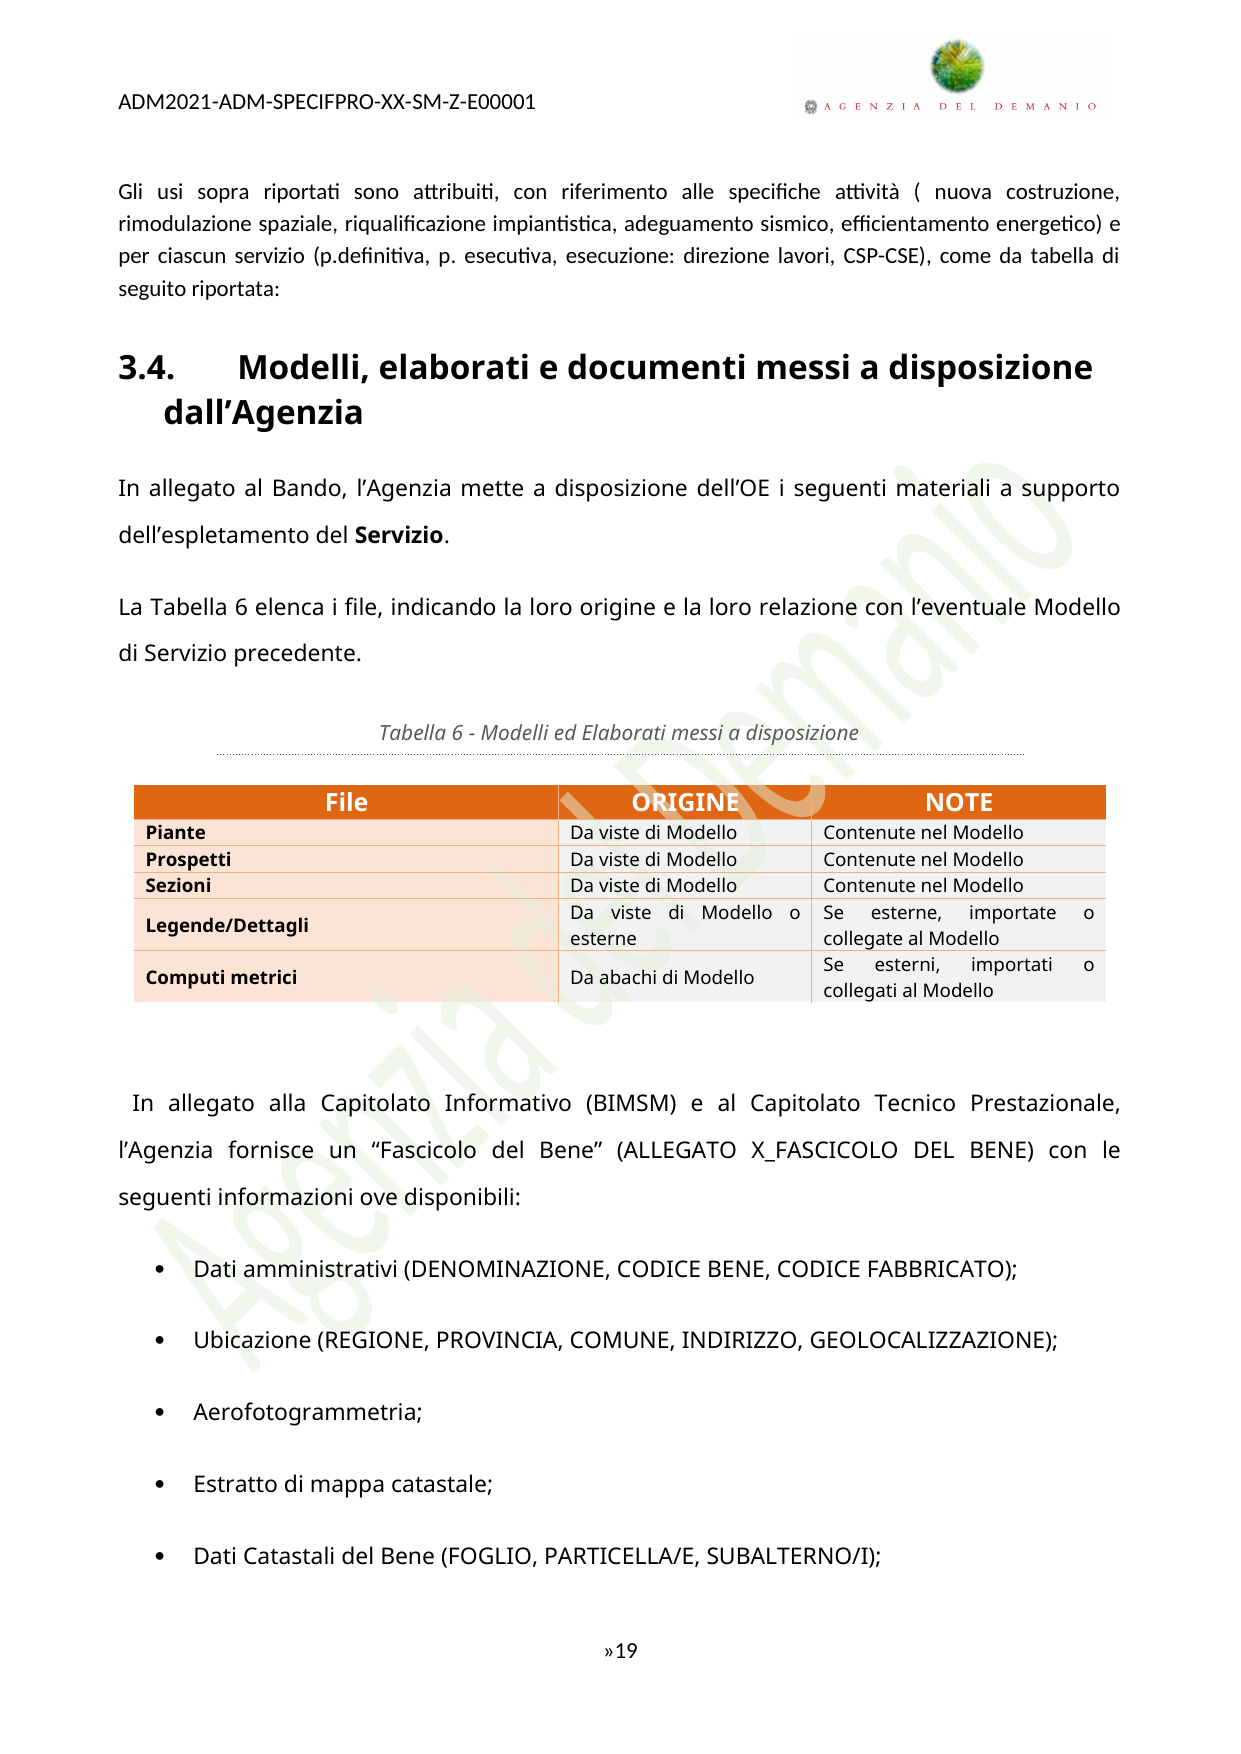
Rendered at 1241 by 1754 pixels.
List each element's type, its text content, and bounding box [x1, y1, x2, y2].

table_cell Contenute nel Modello [812, 820, 1106, 845]
table_cell Prospetti [134, 846, 558, 872]
table_cell Da viste di Modello [687, 820, 749, 845]
table_cell Contenute nel Modello [812, 846, 1106, 872]
table_header ORIGINE [766, 785, 810, 801]
text Gli usi sopra riportati sono attribuiti, con riferimento alle specifiche attività ( nuova costruzione, rimodulazione spaziale, riqualificazione impiantistica, adeguamento sismico, efficientamento energetico) e per ciascun servizio (p.definitiva, p. esecutiva, esecuzione: direzione lavori, CSP-CSE), come da tabella di seguito riportata: [118, 177, 1122, 302]
table_cell Sezioni [134, 873, 513, 898]
table_cell [508, 873, 558, 898]
table_cell [534, 899, 558, 923]
table_cell Da viste di Modello [759, 820, 811, 845]
text In allegato al Bando, l’Agenzia mette a disposizione dell’OE i seguenti materiali a supporto dell’espletamento del Servizio. [982, 478, 1056, 550]
list Ubicazione (REGIONE, PROVINCIA, COMUNE, INDIRIZZO, GEOLOCALIZZAZIONE); [236, 1324, 1122, 1356]
table_header File [134, 785, 558, 819]
table_cell Da abachi di Modello [586, 951, 811, 1002]
table_cell Da viste di Modello o esterne [604, 899, 811, 950]
list Dati Catastali del Bene (FOGLIO, PARTICELLA/E, SUBALTERNO/I); [156, 1540, 1122, 1571]
list Modelli, elaborati e documenti messi a disposizione dall’Agenzia [118, 343, 1122, 434]
text La Tabella 6 elenca i file, indicando la loro origine e la loro relazione con l’eventuale Modello di Servizio precedente. [118, 591, 898, 669]
text In allegato alla Capitolato Informativo (BIMSM) e al Capitolato Tecnico Prestazionale, l’Agenzia fornisce un “Fascicolo del Bene” (ALLEGATO X_FASCICOLO DEL BENE) con le seguenti informazioni ove disponibili: [118, 1087, 1122, 1212]
table_cell Da viste di Modello [650, 873, 811, 898]
text Tabella 6 - Modelli ed Elaborati messi a disposizione [803, 718, 1024, 755]
table_cell Legende/Dettagli [134, 899, 535, 950]
table_cell Da viste di Modello o esterne [580, 899, 614, 920]
table_cell Computi metrici [134, 951, 552, 1002]
table_header ORIGINE [559, 801, 577, 819]
list Estratto di mappa catastale; [156, 1468, 1122, 1499]
list Aerofotogrammetria; [156, 1396, 1122, 1427]
list Ubicazione (REGIONE, PROVINCIA, COMUNE, INDIRIZZO, GEOLOCALIZZAZIONE); [156, 1324, 240, 1356]
table_cell Da viste di Modello [608, 873, 656, 898]
list Dati amministrativi (DENOMINAZIONE, CODICE BENE, CODICE FABBRICATO); [293, 1252, 1122, 1284]
table_cell Da viste di Modello [578, 880, 617, 898]
list Dati amministrativi (DENOMINAZIONE, CODICE BENE, CODICE FABBRICATO); [215, 1252, 289, 1284]
table_cell [527, 932, 558, 950]
table_header ORIGINE [559, 785, 665, 819]
table_cell Se esterne, importate o collegate al Modello [812, 899, 1106, 950]
text Tabella 6 - Modelli ed Elaborati messi a disposizione [216, 718, 723, 755]
table_cell Da viste di Modello [756, 846, 811, 872]
table_cell Da viste di Modello o esterne [559, 899, 604, 950]
table_header ORIGINE [735, 785, 811, 819]
table_cell Da viste di Modello [559, 846, 630, 872]
table_cell Da abachi di Modello [559, 951, 600, 1002]
table_cell Da viste di Modello [559, 820, 603, 845]
table_cell Da viste di Modello [598, 820, 691, 845]
table_cell Contenute nel Modello [812, 873, 1106, 898]
text Tabella 6 - Modelli ed Elaborati messi a disposizione [732, 726, 771, 755]
table_cell Da viste di Modello [623, 846, 718, 872]
table_header NOTE [812, 785, 1106, 819]
table_cell [529, 951, 558, 988]
text In allegato al Bando, l’Agenzia mette a disposizione dell’OE i seguenti materiali a supporto dell’espletamento del Servizio. [118, 472, 1008, 550]
table_cell Da viste di Modello [713, 846, 749, 861]
table_cell Piante [134, 820, 558, 845]
text Tabella 6 - Modelli ed Elaborati messi a disposizione [760, 718, 820, 755]
text In allegato al Bando, l’Agenzia mette a disposizione dell’OE i seguenti materiali a supporto dell’espletamento del Servizio. [1017, 472, 1122, 550]
table_header ORIGINE [652, 785, 742, 819]
text La Tabella 6 elenca i file, indicando la loro origine e la loro relazione con l’eventuale Modello di Servizio precedente. [879, 591, 1122, 669]
table_cell Se esterni, importati o collegati al Modello [812, 951, 1106, 1002]
